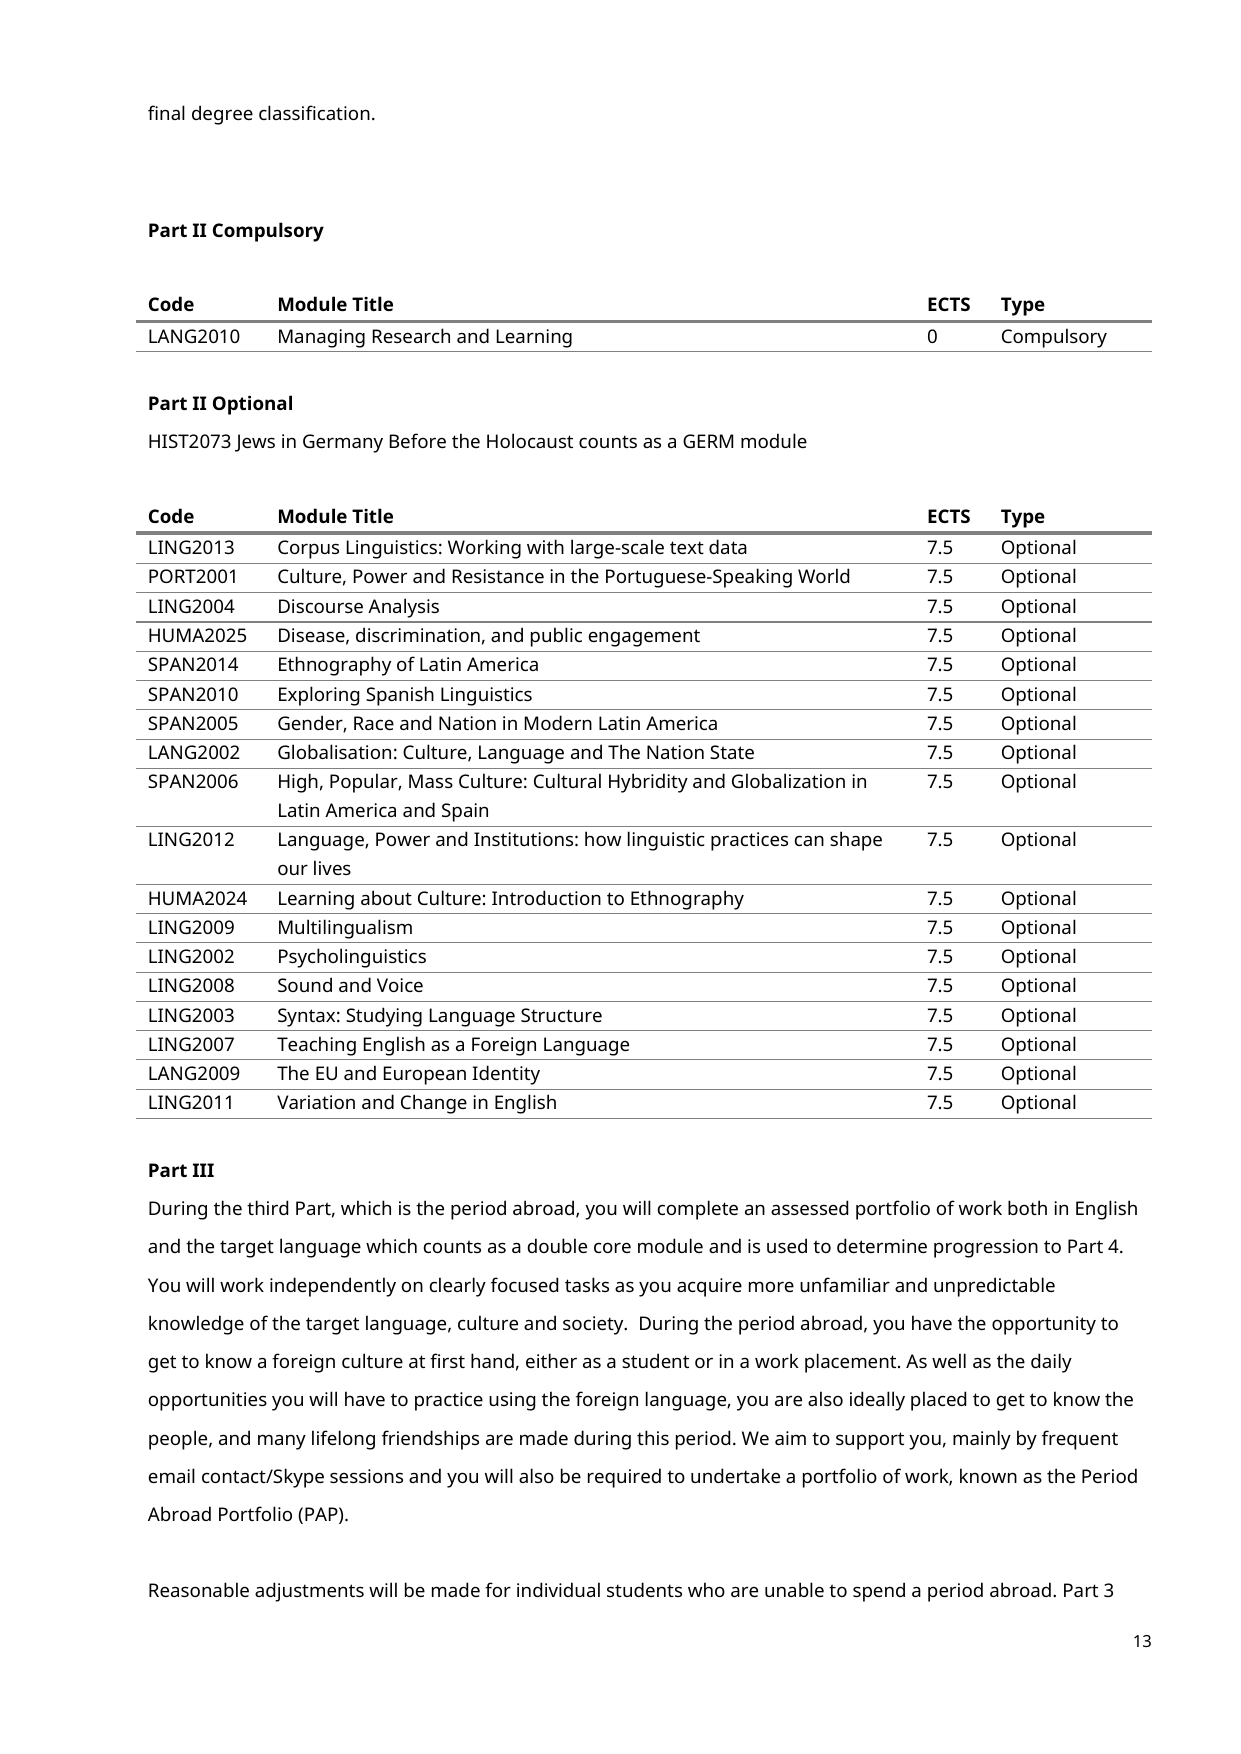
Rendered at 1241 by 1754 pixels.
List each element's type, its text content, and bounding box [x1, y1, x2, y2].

table_cell Managing Research and Learning [266, 323, 916, 351]
table_cell 7.5 [916, 1002, 989, 1030]
table_cell 7.5 [916, 943, 989, 972]
table_cell LANG2002 [136, 740, 266, 768]
table_cell 7.5 [916, 652, 989, 680]
table_cell Optional [989, 827, 1152, 884]
table_cell High, Popular, Mass Culture: Cultural Hybridity and Globalization in Latin America and Spain [266, 769, 916, 826]
table_cell Culture, Power and Resistance in the Portuguese-Speaking World [266, 564, 916, 592]
table_cell Multilingualism [266, 914, 916, 942]
table_cell LING2011 [136, 1090, 266, 1118]
table_cell Optional [989, 1060, 1152, 1089]
table_cell LANG2009 [136, 1060, 266, 1089]
table_cell 7.5 [916, 769, 989, 826]
table_cell Variation and Change in English [266, 1090, 916, 1118]
table_cell Sound and Voice [266, 973, 916, 1001]
table_cell Optional [989, 710, 1152, 738]
table_cell Exploring Spanish Linguistics [266, 681, 916, 709]
table_cell Module Title [266, 503, 916, 531]
table_cell The EU and European Identity [266, 1060, 916, 1089]
table_cell Optional [989, 973, 1152, 1001]
table_cell Discourse Analysis [266, 593, 916, 621]
table_cell Language, Power and Institutions: how linguistic practices can shape our lives [266, 827, 916, 884]
table_cell HUMA2024 [136, 885, 266, 913]
table_cell LING2008 [136, 973, 266, 1001]
table_cell Optional [989, 564, 1152, 592]
table_cell 7.5 [916, 593, 989, 621]
table_cell Part II Compulsory [136, 179, 1152, 292]
table_cell Optional [989, 1090, 1152, 1118]
table_cell 7.5 [916, 564, 989, 592]
table_cell Optional [989, 535, 1152, 563]
table_cell 7.5 [916, 1031, 989, 1059]
table_cell Type [989, 292, 1152, 320]
table_cell 7.5 [916, 710, 989, 738]
table_cell 7.5 [916, 535, 989, 563]
table_cell SPAN2014 [136, 652, 266, 680]
table_cell LING2013 [136, 535, 266, 563]
table_cell Optional [989, 943, 1152, 972]
table_cell Module Title [266, 292, 916, 320]
table_cell Gender, Race and Nation in Modern Latin America [266, 710, 916, 738]
table_cell 0 [916, 323, 989, 351]
table_cell Code [136, 503, 266, 531]
table_cell Ethnography of Latin America [266, 652, 916, 680]
table_cell PORT2001 [136, 564, 266, 592]
table_cell Optional [989, 740, 1152, 768]
table_cell LING2012 [136, 827, 266, 884]
table_cell 7.5 [916, 827, 989, 884]
table_cell Globalisation: Culture, Language and The Nation State [266, 740, 916, 768]
table_cell SPAN2005 [136, 710, 266, 738]
table_cell ECTS [916, 292, 989, 320]
table_cell HUMA2025 [136, 623, 266, 651]
table_cell Optional [989, 914, 1152, 942]
table_cell final degree classification. [136, 99, 1152, 179]
table_cell LING2007 [136, 1031, 266, 1059]
table_cell ECTS [916, 503, 989, 531]
table_cell Learning about Culture: Introduction to Ethnography [266, 885, 916, 913]
table_cell 7.5 [916, 914, 989, 942]
table_cell SPAN2010 [136, 681, 266, 709]
table_cell 7.5 [916, 623, 989, 651]
table_cell 7.5 [916, 973, 989, 1001]
table_cell LING2002 [136, 943, 266, 972]
table_cell Code [136, 292, 266, 320]
table_cell Part II Optional HIST2073 Jews in Germany Before the Holocaust counts as a GERM module [136, 352, 1152, 503]
table_cell 7.5 [916, 885, 989, 913]
table_cell LANG2010 [136, 323, 266, 351]
table_cell Optional [989, 1031, 1152, 1059]
table_cell LING2003 [136, 1002, 266, 1030]
table_cell SPAN2006 [136, 769, 266, 826]
table_cell 7.5 [916, 740, 989, 768]
table_cell 7.5 [916, 681, 989, 709]
table_cell Optional [989, 1002, 1152, 1030]
table_cell 7.5 [916, 1060, 989, 1089]
table_cell Optional [989, 652, 1152, 680]
table_cell LING2009 [136, 914, 266, 942]
table_cell Disease, discrimination, and public engagement [266, 623, 916, 651]
table_cell Optional [989, 623, 1152, 651]
table_cell Optional [989, 681, 1152, 709]
table_cell Syntax: Studying Language Structure [266, 1002, 916, 1030]
table_cell Optional [989, 593, 1152, 621]
table_cell LING2004 [136, 593, 266, 621]
table_cell Teaching English as a Foreign Language [266, 1031, 916, 1059]
table_cell Type [989, 503, 1152, 531]
table_cell Part III During the third Part, which is the period abroad, you will complete an assessed portfolio of work both in English and the target language which counts as a double core module and is used to determine progression to Part 4. You will work independently on clearly focused tasks as you acquire more unfamiliar and unpredictable knowledge of the target language, culture and society. During the period abroad, you have the opportunity to get to know a foreign culture at first hand, either as a student or in a work placement. As well as the daily opportunities you will have to practice using the foreign language, you are also ideally placed to get to know the people, and many lifelong friendships are made during this period. We aim to support you, mainly by frequent email contact/Skype sessions and you will also be required to undertake a portfolio of work, known as the Period Abroad Portfolio (PAP). Reasonable adjustments will be made for individual students who are unable to spend a period abroad. Part 3 [136, 1119, 1152, 1603]
table_cell Optional [989, 769, 1152, 826]
table_cell Corpus Linguistics: Working with large-scale text data [266, 535, 916, 563]
table_cell Compulsory [989, 323, 1152, 351]
table_cell 7.5 [916, 1090, 989, 1118]
table_cell Psycholinguistics [266, 943, 916, 972]
table_cell Optional [989, 885, 1152, 913]
